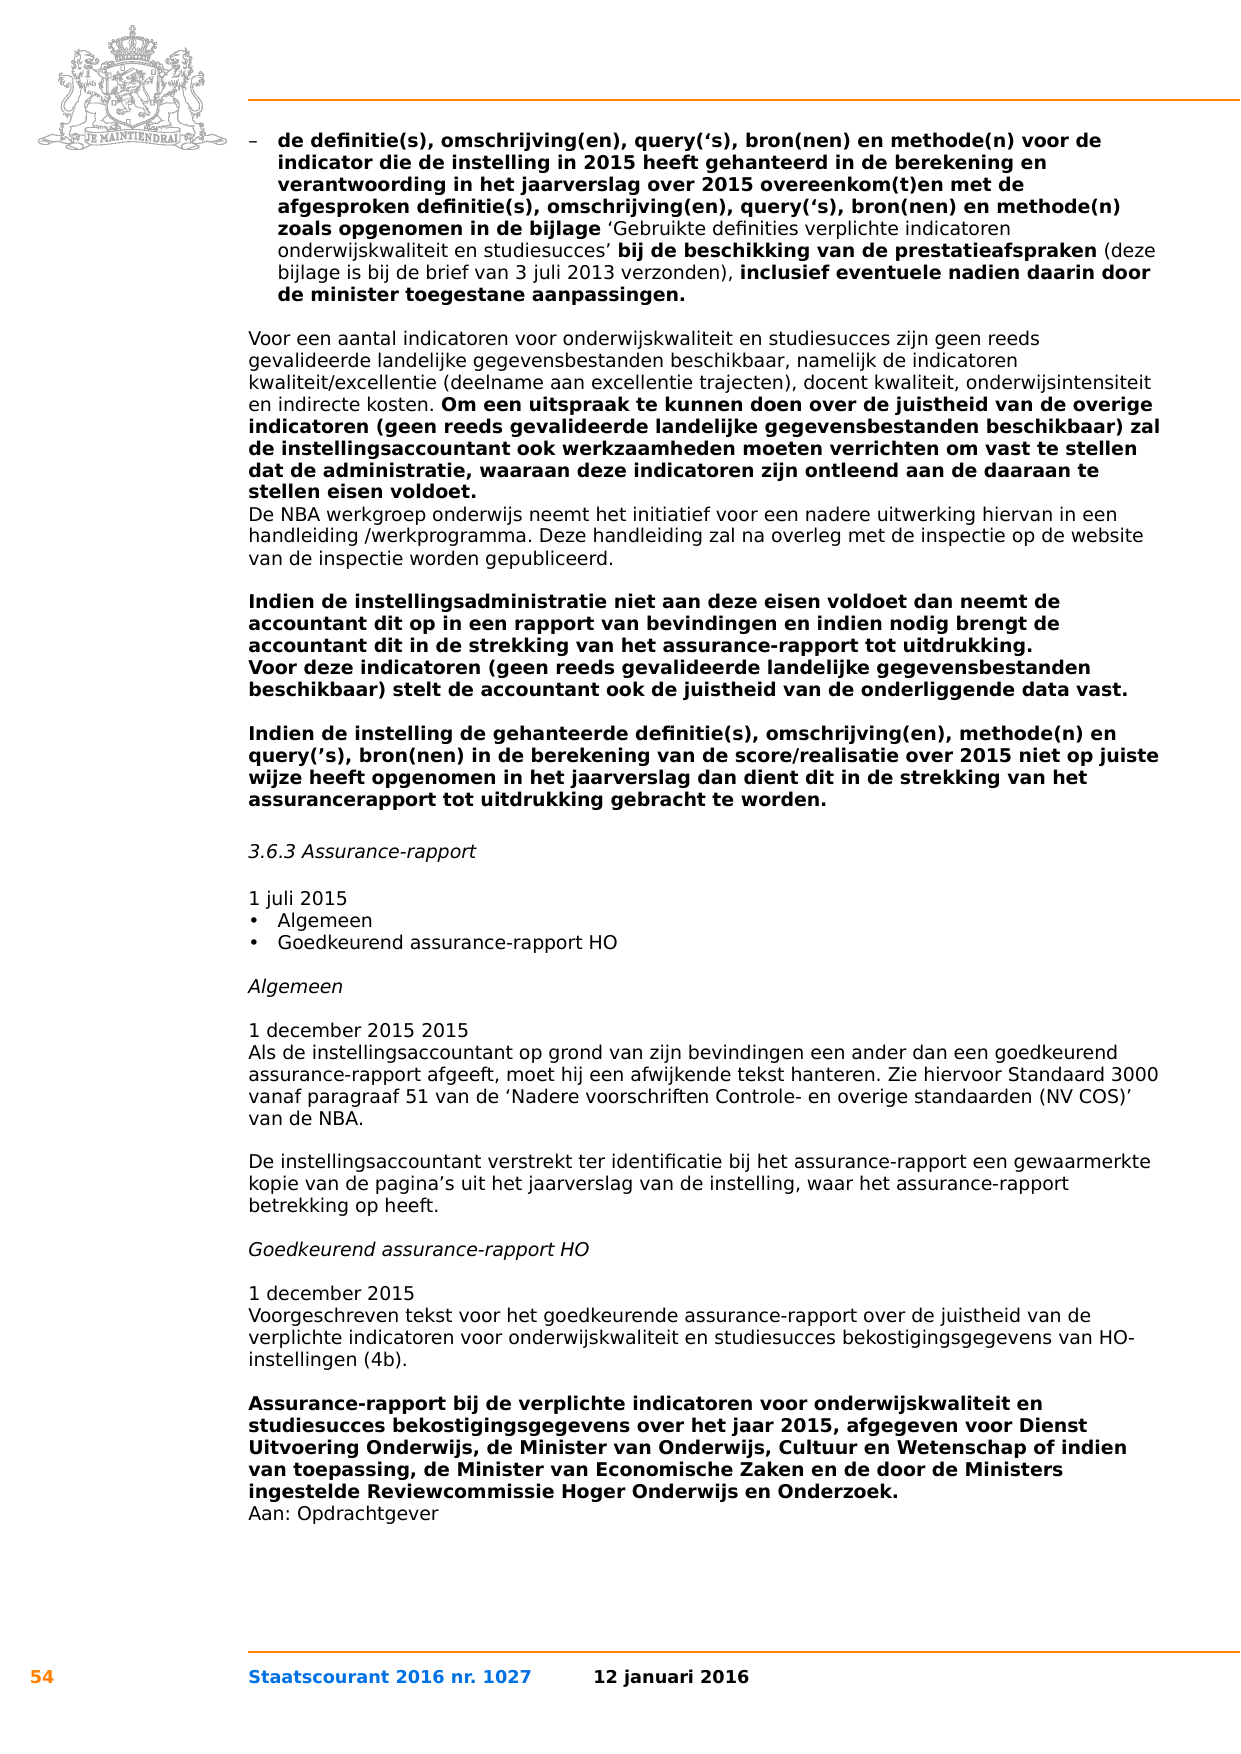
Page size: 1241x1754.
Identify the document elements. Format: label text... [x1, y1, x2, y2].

text – de definitie(s), omschrijving(en), query(‘s), bron(nen) en methode(n) voor de indicator die de instelling in 2015 heeft gehanteerd in de berekening en verantwoording in het jaarverslag over 2015 overeenkom(t)en met de afgesproken definitie(s), omschrijving(en), query(‘s), bron(nen) en methode(n) zoals opgenomen in de bijlage ‘Gebruikte definities verplichte indicatoren onderwijskwaliteit en studiesucces’ bij de beschikking van de prestatieafspraken (deze bijlage is bij de brief van 3 juli 2013 verzonden), inclusief eventuele nadien daarin door de minister toegestane aanpassingen. [248, 130, 1163, 306]
text De instellingsaccountant verstrekt ter identificatie bij het assurance-rapport een gewaarmerkte kopie van de pagina’s uit het jaarverslag van de instelling, waar het assurance-rapport betrekking op heeft. [248, 1151, 1163, 1217]
subtitle Algemeen [248, 976, 1163, 998]
text • Goedkeurend assurance-rapport HO [248, 932, 1163, 954]
text 1 december 2015 [248, 1283, 1163, 1305]
text Voorgeschreven tekst voor het goedkeurende assurance-rapport over de juistheid van de verplichte indicatoren voor onderwijskwaliteit en studiesucces bekostigingsgegevens van HO-instellingen (4b). [248, 1305, 1163, 1371]
text De NBA werkgroep onderwijs neemt het initiatief voor een nadere uitwerking hiervan in een handleiding /werkprogramma. Deze handleiding zal na overleg met de inspectie op de website van de inspectie worden gepubliceerd. [248, 503, 1163, 569]
text 1 december 2015 2015 [248, 1019, 1163, 1042]
text Aan: Opdrachtgever [248, 1503, 1163, 1525]
text Indien de instellingsadministratie niet aan deze eisen voldoet dan neemt de accountant dit op in een rapport van bevindingen en indien nodig brengt de accountant dit in de strekking van het assurance-rapport tot uitdrukking. [248, 591, 1163, 657]
subtitle 3.6.3 Assurance-rapport [248, 841, 1163, 863]
picture [38, 25, 227, 150]
text Assurance-rapport bij de verplichte indicatoren voor onderwijskwaliteit en studiesucces bekostigingsgegevens over het jaar 2015, afgegeven voor Dienst Uitvoering Onderwijs, de Minister van Onderwijs, Cultuur en Wetenschap of indien van toepassing, de Minister van Economische Zaken en de door de Ministers ingestelde Reviewcommissie Hoger Onderwijs en Onderzoek. [248, 1393, 1163, 1503]
text 1 juli 2015 [248, 888, 1163, 910]
text • Algemeen [248, 910, 1163, 932]
text Indien de instelling de gehanteerde definitie(s), omschrijving(en), methode(n) en query(’s), bron(nen) in de berekening van de score/realisatie over 2015 niet op juiste wijze heeft opgenomen in het jaarverslag dan dient dit in de strekking van het assurancerapport tot uitdrukking gebracht te worden. [248, 723, 1163, 811]
text Voor deze indicatoren (geen reeds gevalideerde landelijke gegevensbestanden beschikbaar) stelt de accountant ook de juistheid van de onderliggende data vast. [248, 657, 1163, 701]
text Als de instellingsaccountant op grond van zijn bevindingen een ander dan een goedkeurend assurance-rapport afgeeft, moet hij een afwijkende tekst hanteren. Zie hiervoor Standaard 3000 vanaf paragraaf 51 van de ‘Nadere voorschriften Controle- en overige standaarden (NV COS)’ van de NBA. [248, 1042, 1163, 1129]
subtitle Goedkeurend assurance-rapport HO [248, 1239, 1163, 1261]
text Voor een aantal indicatoren voor onderwijskwaliteit en studiesucces zijn geen reeds gevalideerde landelijke gegevensbestanden beschikbaar, namelijk de indicatoren kwaliteit/excellentie (deelname aan excellentie trajecten), docent kwaliteit, onderwijsintensiteit en indirecte kosten. Om een uitspraak te kunnen doen over de juistheid van de overige indicatoren (geen reeds gevalideerde landelijke gegevensbestanden beschikbaar) zal de instellingsaccountant ook werkzaamheden moeten verrichten om vast te stellen dat de administratie, waaraan deze indicatoren zijn ontleend aan de daaraan te stellen eisen voldoet. [248, 328, 1163, 503]
